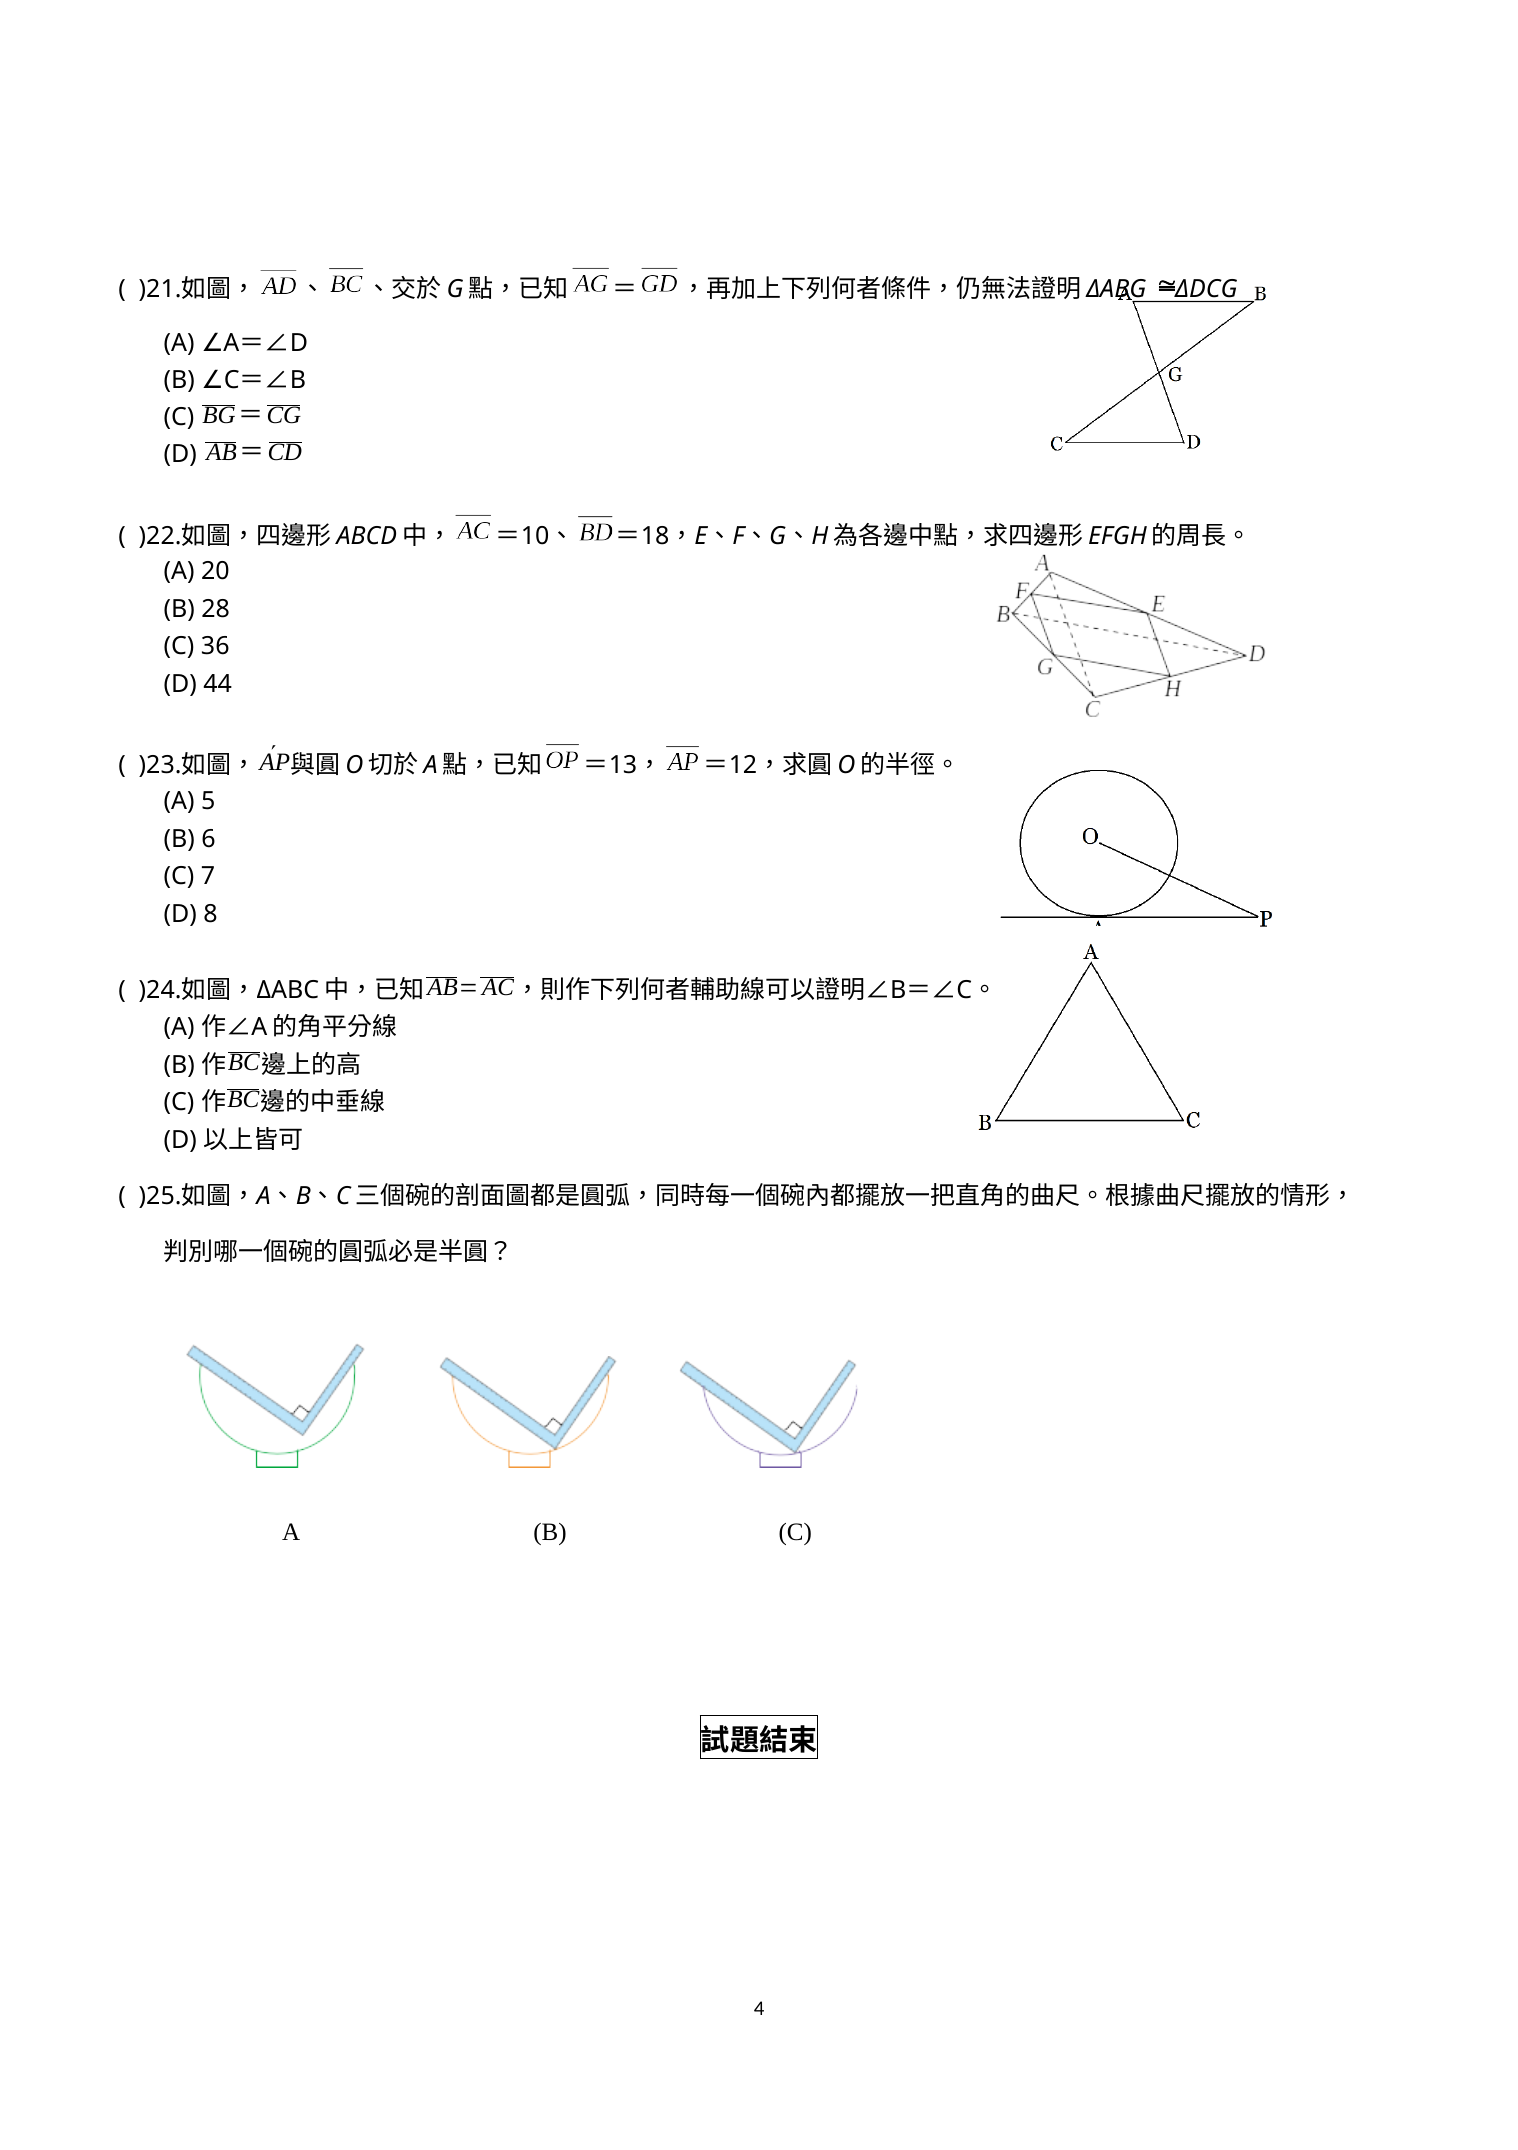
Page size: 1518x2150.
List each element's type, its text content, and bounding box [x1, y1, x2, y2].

text 試題結束 [118, 1700, 1399, 1775]
text (D) 8 [118, 894, 1399, 931]
text (A) ∠A＝∠D [118, 322, 1399, 359]
picture [953, 734, 1280, 739]
text [1034, 596, 1149, 626]
text [1046, 626, 1164, 664]
picture [1011, 472, 1298, 481]
text (D) 44 [118, 664, 1399, 701]
text [1017, 599, 1041, 626]
text ( )25.如圖，A、B、C三個碗的剖面圖都是圓弧，同時每一個碗內都擺放一把直角的曲尺。根據曲尺擺放的情形， [118, 1175, 1399, 1212]
text [1183, 626, 1399, 664]
text (C) 7 [118, 856, 1399, 894]
text (B) 6 [118, 819, 1399, 856]
text ( )21.如圖，、、交於G點，已知＝，再加上下列何者條件，仍無法證明ΔABG ΔDCG [118, 247, 1399, 322]
text (B) 28 [118, 589, 1032, 626]
text ( )24.如圖，ΔABC中，已知，則作下列何者輔助線可以證明∠B＝∠C。 [118, 969, 1399, 1006]
text (C) 作邊的中垂線 [118, 1081, 1399, 1119]
text (B) ∠C＝∠B [118, 359, 1399, 397]
text [1154, 626, 1235, 664]
picture [924, 931, 1280, 969]
text (D) [118, 434, 1399, 472]
text (C) [118, 397, 1399, 434]
text (A) 20 [118, 551, 1399, 589]
text 判別哪一個碗的圓弧必是半圓？ [118, 1231, 1399, 1269]
text [1097, 589, 1399, 626]
text (D) 以上皆可 [118, 1119, 1399, 1156]
list (B) (C) [282, 1512, 1399, 1550]
text (A) 5 [118, 781, 1399, 819]
text [1036, 589, 1128, 608]
text (A) 作∠A的角平分線 [118, 1006, 1399, 1044]
text ( )22.如圖，四邊形ABCD中，＝10、＝18，E、F、G、H為各邊中點，求四邊形EFGH的周長。 [118, 509, 1399, 551]
text ( )23.如圖，與圓O切於A點，已知＝13，＝12，求圓O的半徑。 [118, 739, 1399, 781]
text (C) 36 [118, 626, 1059, 664]
text (B) 作邊上的高 [118, 1044, 1399, 1081]
